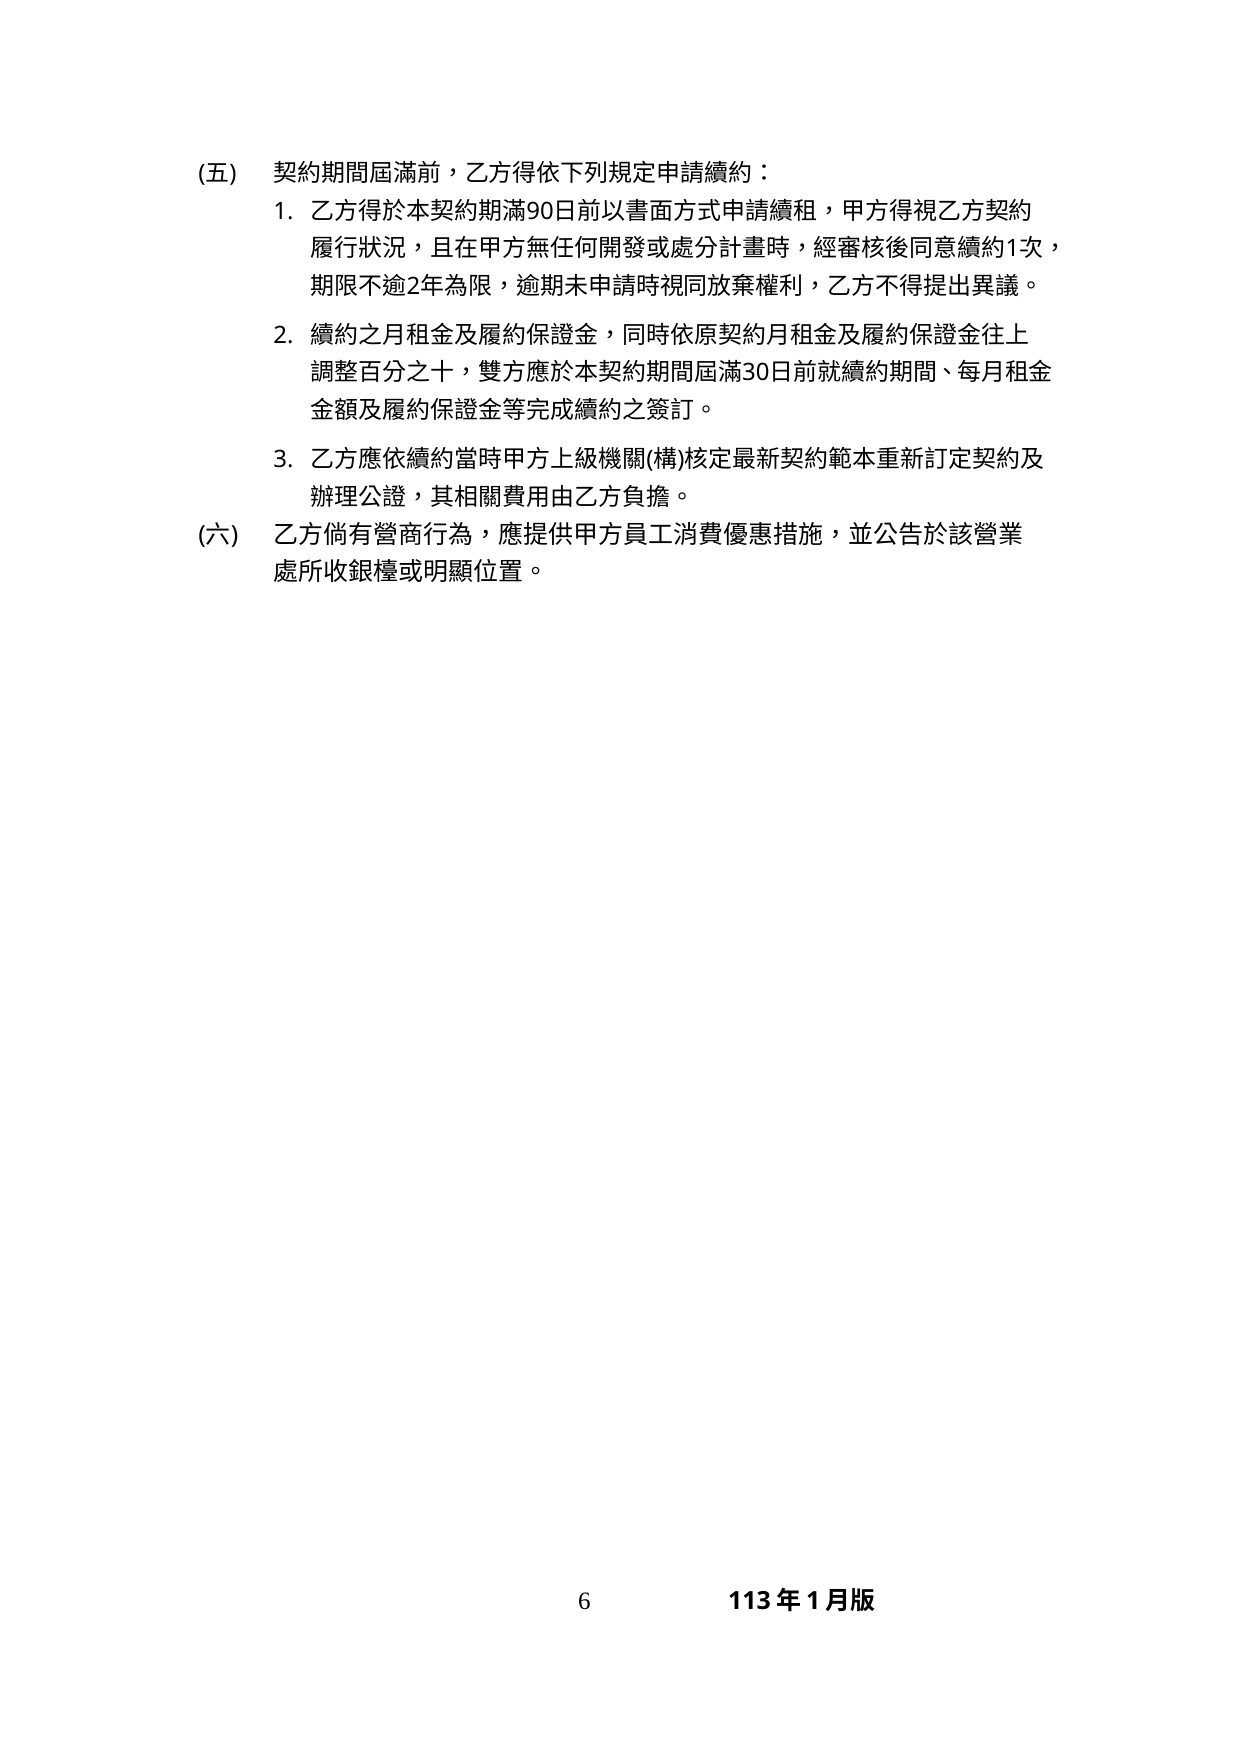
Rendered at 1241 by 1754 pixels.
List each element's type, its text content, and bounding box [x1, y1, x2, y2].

list 乙方應依續約當時甲方上級機關(構)核定最新契約範本重新訂定契約及辦理公證，其相關費用由乙方負擔。 [273, 438, 1053, 513]
list 契約期間屆滿前，乙方得依下列規定申請續約： [198, 153, 1053, 190]
list 續約之月租金及履約保證金，同時依原契約月租金及履約保證金往上調整百分之十，雙方應於本契約期間屆滿30日前就續約期間、每月租金金額及履約保證金等完成續約之簽訂。 [273, 314, 1053, 427]
list 乙方得於本契約期滿90日前以書面方式申請續租，甲方得視乙方契約履行狀況，且在甲方無任何開發或處分計畫時，經審核後同意續約1次，期限不逾2年為限，逾期未申請時視同放棄權利，乙方不得提出異議。 [273, 190, 1053, 303]
list 乙方倘有營商行為，應提供甲方員工消費優惠措施，並公告於該營業處所收銀檯或明顯位置。 [198, 513, 1047, 588]
